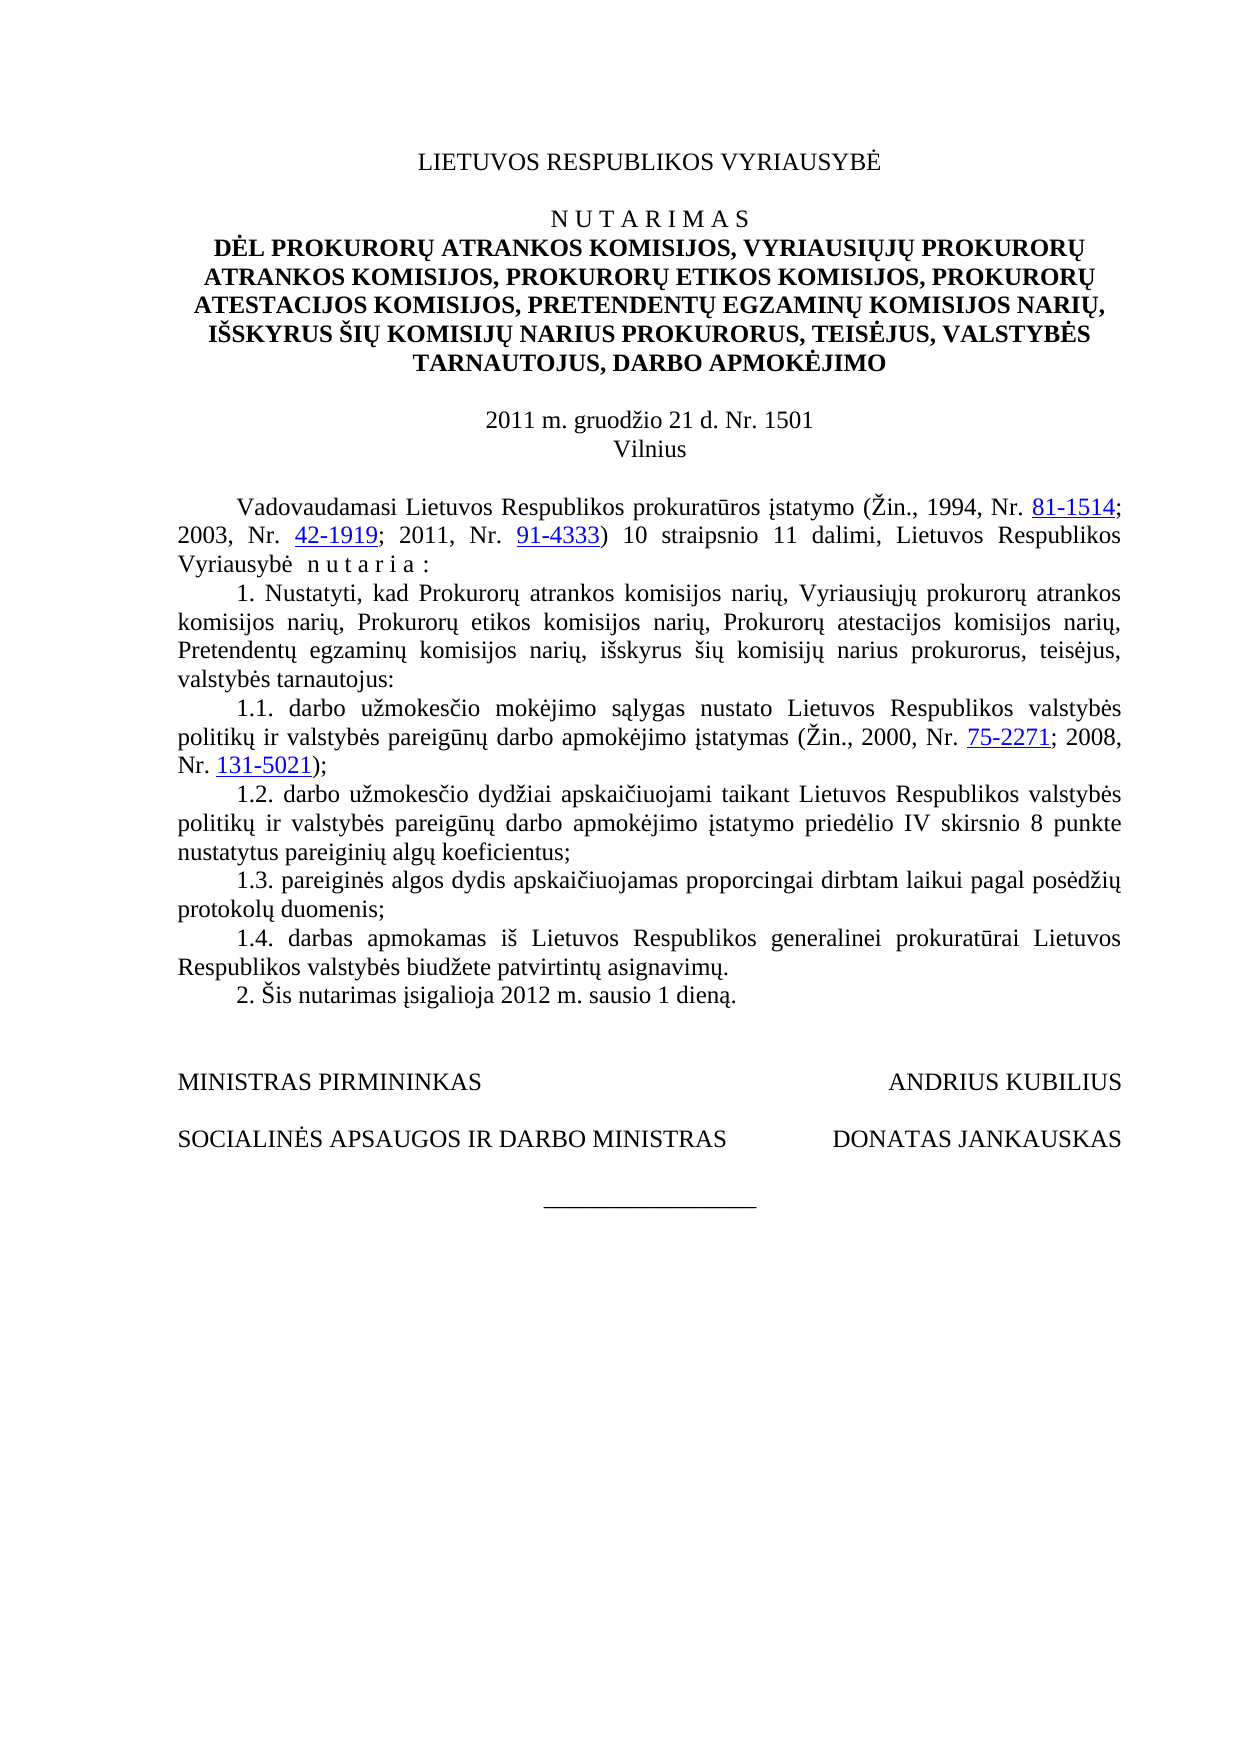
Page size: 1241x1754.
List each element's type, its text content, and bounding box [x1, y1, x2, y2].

text Vilnius [177, 434, 1122, 463]
text 1.2. darbo užmokesčio dydžiai apskaičiuojami taikant Lietuvos Respublikos valstybės politikų ir valstybės pareigūnų darbo apmokėjimo įstatymo priedėlio IV skirsnio 8 punkte nustatytus pareiginių algų koeficientus; [177, 779, 1122, 866]
text _________________ [177, 1182, 1122, 1211]
text 1.1. darbo užmokesčio mokėjimo sąlygas nustato Lietuvos Respublikos valstybės politikų ir valstybės pareigūnų darbo apmokėjimo įstatymas (Žin., 2000, Nr. 75-2271; 2008, Nr. 131-5021); [177, 693, 1122, 779]
text 2. Šis nutarimas įsigalioja 2012 m. sausio 1 dieną. [177, 981, 1122, 1009]
text NUTARIMAS [177, 204, 1122, 233]
text MINISTRAS PIRMININKAS ANDRIUS KUBILIUS [177, 1067, 1122, 1096]
text Lietuvos Respublikos Vyriausybė [177, 147, 1122, 176]
text 1.4. darbas apmokamas iš Lietuvos Respublikos generalinei prokuratūrai Lietuvos Respublikos valstybės biudžete patvirtintų asignavimų. [177, 923, 1122, 981]
text Vadovaudamasi Lietuvos Respublikos prokuratūros įstatymo (Žin., 1994, Nr. 81-1514; 2003, Nr. 42-1919; 2011, Nr. 91-4333) 10 straipsnio 11 dalimi, Lietuvos Respublikos Vyriausybė nutaria: [177, 492, 1122, 578]
text 1.3. pareiginės algos dydis apskaičiuojamas proporcingai dirbtam laikui pagal posėdžių protokolų duomenis; [177, 866, 1122, 923]
text SOCIALINĖS APSAUGOS IR DARBO MINISTRAS DONATAS JANKAUSKAS [177, 1124, 1122, 1153]
text DĖL PROKURORŲ ATRANKOS KOMISIJOS, VYRIAUSIŲJŲ PROKURORŲ ATRANKOS KOMISIJOS, PROKURORŲ ETIKOS KOMISIJOS, PROKURORŲ ATESTACIJOS KOMISIJOS, PRETENDENTŲ EGZAMINŲ KOMISIJOS NARIŲ, IŠSKYRUS ŠIŲ KOMISIJŲ NARIUS PROKURORUS, TEISĖJUS, VALSTYBĖS TARNAUTOJUS, DARBO APMOKĖJIMO [177, 233, 1122, 377]
text 2011 m. gruodžio 21 d. Nr. 1501 [177, 406, 1122, 434]
text 1. Nustatyti, kad Prokurorų atrankos komisijos narių, Vyriausiųjų prokurorų atrankos komisijos narių, Prokurorų etikos komisijos narių, Prokurorų atestacijos komisijos narių, Pretendentų egzaminų komisijos narių, išskyrus šių komisijų narius prokurorus, teisėjus, valstybės tarnautojus: [177, 578, 1122, 693]
